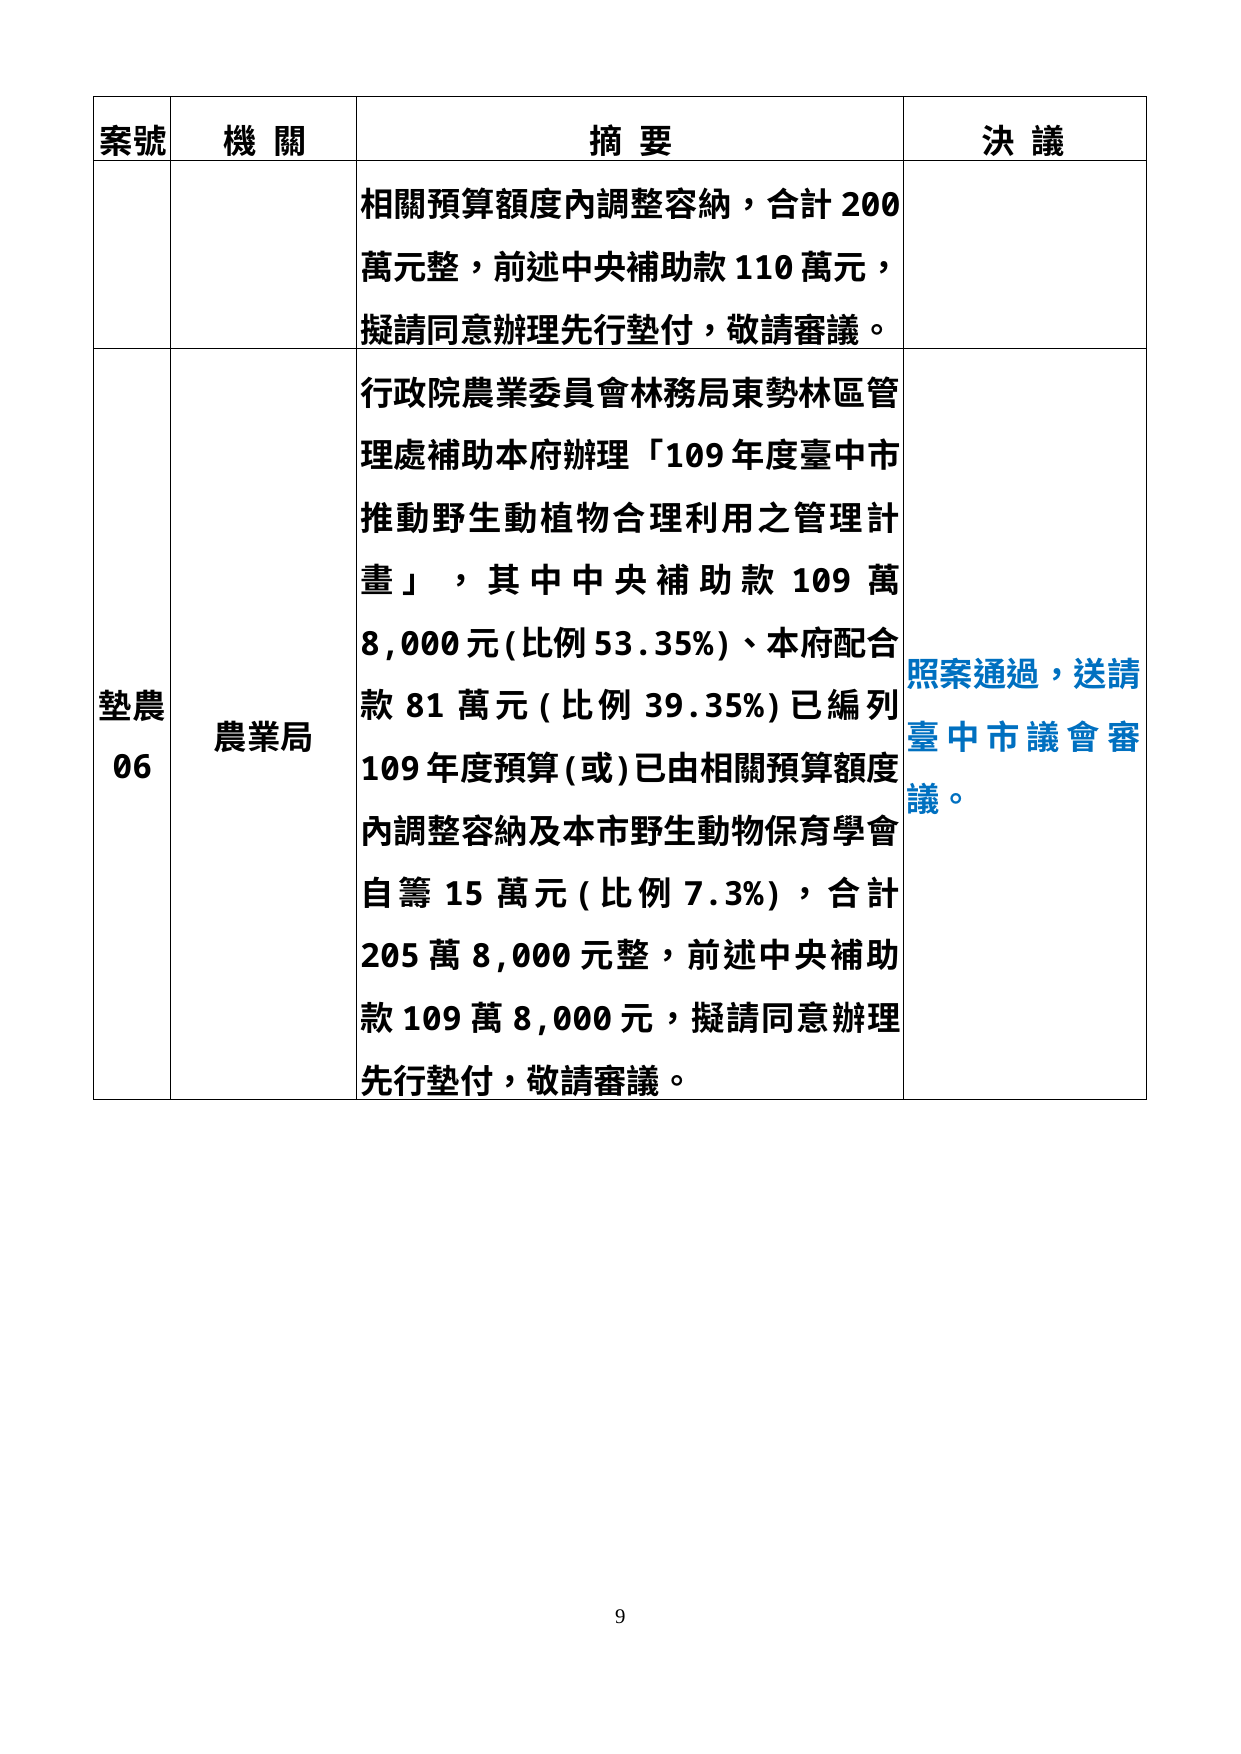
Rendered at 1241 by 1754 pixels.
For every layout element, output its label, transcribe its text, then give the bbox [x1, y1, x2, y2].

table_header 案號 [94, 97, 170, 160]
table_cell 農業局 [171, 349, 356, 1099]
table_header 摘 要 [357, 97, 903, 160]
table_cell [94, 161, 170, 348]
table_header 機 關 [171, 97, 356, 160]
table_cell 墊農06 [94, 349, 170, 1099]
table_cell 相關預算額度內調整容納，合計200萬元整，前述中央補助款110萬元，擬請同意辦理先行墊付，敬請審議。 [357, 161, 903, 348]
table_cell [904, 161, 1146, 348]
table_cell 行政院農業委員會林務局東勢林區管理處補助本府辦理「109年度臺中市推動野生動植物合理利用之管理計畫」，其中中央補助款109萬8,000元(比例53.35%)、本府配合款81萬元(比例39.35%)已編列109年度預算(或)已由相關預算額度內調整容納及本市野生動物保育學會自籌15萬元(比例7.3%)，合計205萬8,000元整，前述中央補助款109萬8,000元，擬請同意辦理先行墊付，敬請審議。 [357, 349, 903, 1099]
table_cell 照案通過，送請臺中市議會審議。 [904, 349, 1146, 1099]
table_cell [171, 161, 356, 348]
table_header 決 議 [904, 97, 1146, 160]
